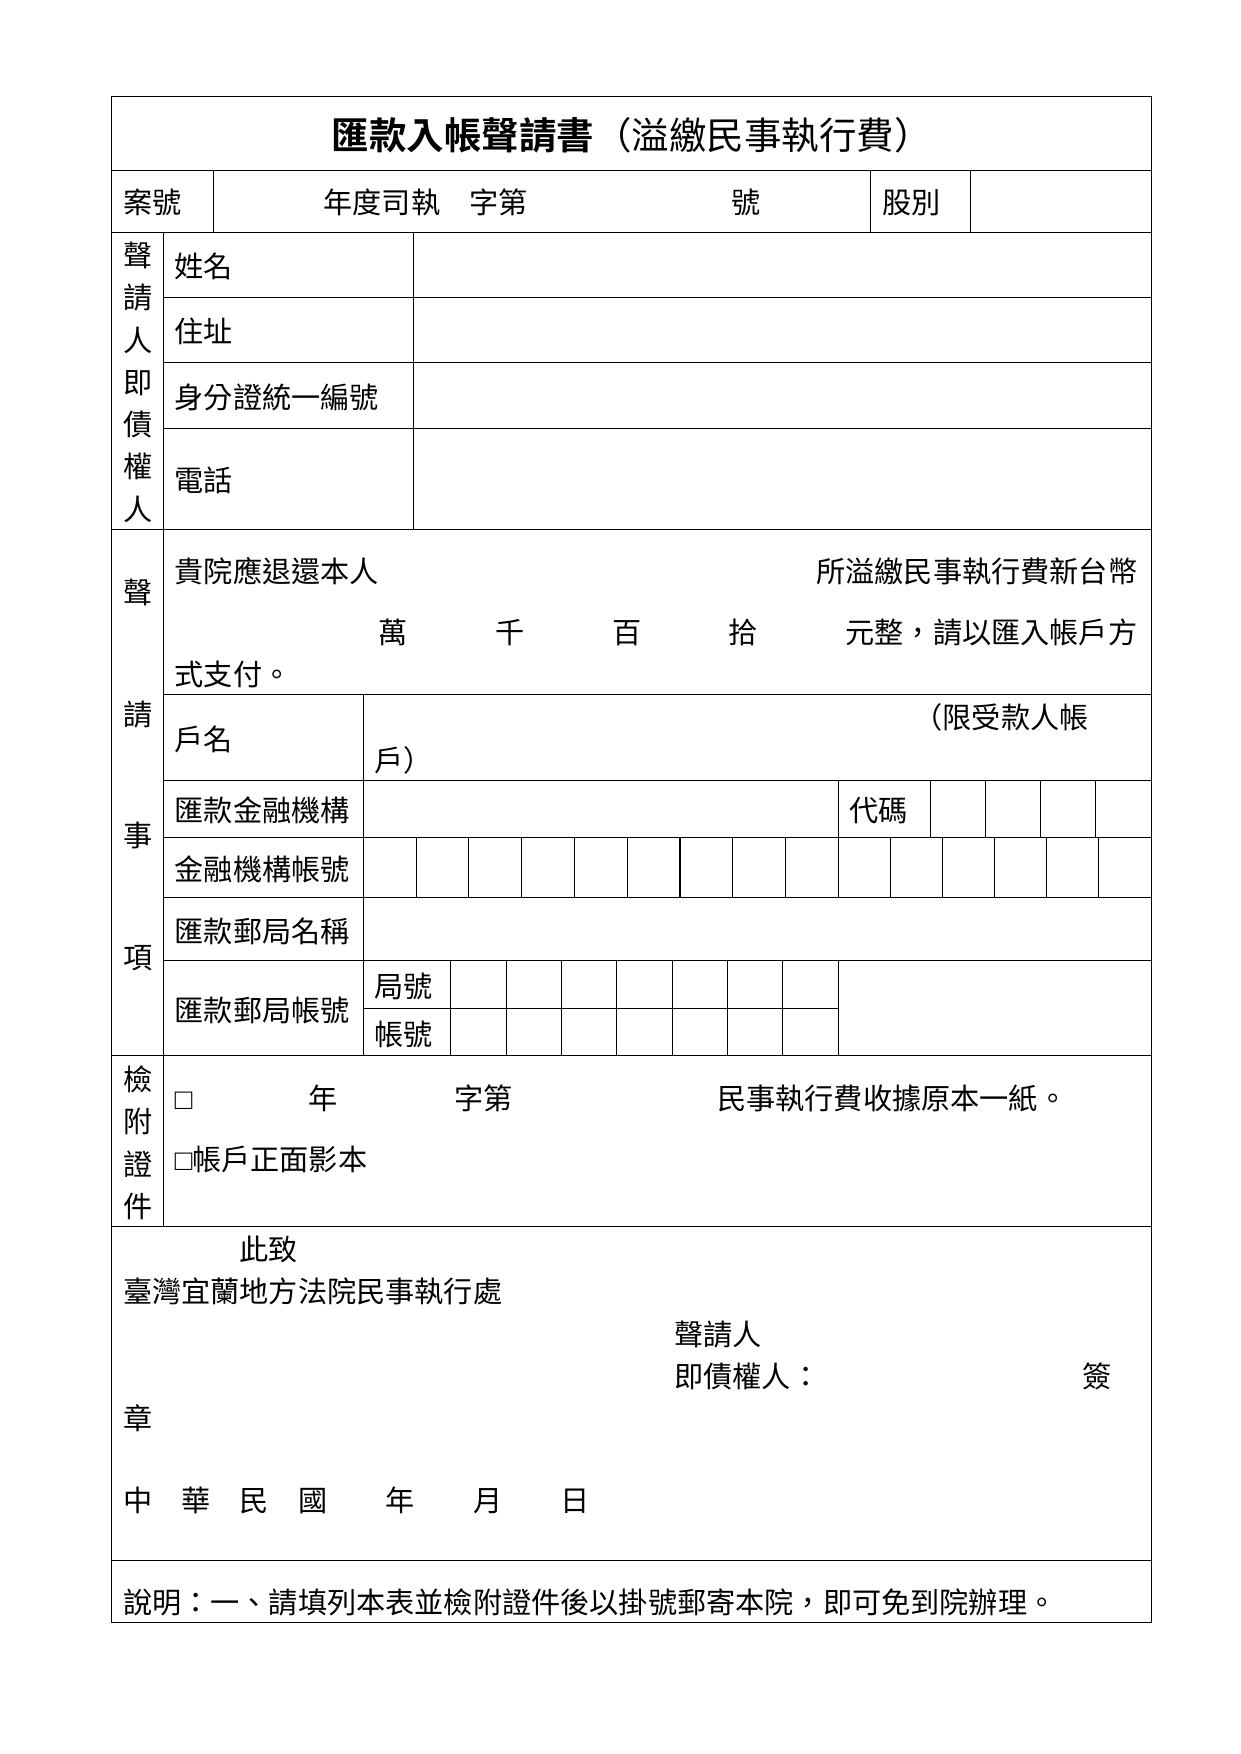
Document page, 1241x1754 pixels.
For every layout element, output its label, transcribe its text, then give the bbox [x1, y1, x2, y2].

table_cell 身分證統一編號 [164, 363, 413, 427]
table_cell [931, 781, 985, 837]
table_cell [728, 961, 782, 1008]
table_cell 戶名 [164, 695, 363, 780]
table_cell [507, 1009, 561, 1055]
table_cell 匯款郵局名稱 [164, 898, 363, 960]
table_cell [681, 838, 732, 897]
table_cell [839, 838, 890, 897]
table_cell [451, 961, 506, 1008]
table_cell [628, 838, 679, 897]
table_cell [1096, 781, 1151, 837]
table_cell [995, 838, 1046, 897]
table_cell 股別 [871, 171, 970, 232]
table_cell 聲請人即債權人 [112, 233, 163, 529]
table_cell 帳號 [364, 1009, 450, 1055]
table_cell [414, 363, 1151, 427]
table_cell [839, 961, 1151, 1055]
table_header 匯款入帳聲請書（溢繳民事執行費） [112, 97, 1151, 170]
table_cell 貴院應退還本人 所溢繳民事執行費新台幣 萬 千 百 拾 元整，請以匯入帳戶方式支付。 [164, 530, 1151, 694]
table_cell 檢附證件 [112, 1056, 163, 1226]
table_cell [943, 838, 994, 897]
table_cell [562, 1009, 616, 1055]
table_cell [986, 781, 1040, 837]
table_cell [575, 838, 627, 897]
table_cell [783, 1009, 838, 1055]
table_cell 住址 [164, 298, 413, 362]
table_cell 年度司執 字第 號 [214, 171, 870, 232]
table_cell [733, 838, 785, 897]
table_cell [617, 961, 672, 1008]
table_cell [1041, 781, 1095, 837]
table_cell [971, 171, 1151, 232]
table_cell [786, 838, 838, 897]
table_cell [522, 838, 574, 897]
table_cell 代碼 [839, 781, 930, 837]
table_cell 匯款郵局帳號 [164, 961, 363, 1055]
table_cell [891, 838, 942, 897]
table_cell [417, 838, 468, 897]
table_cell [562, 961, 616, 1008]
table_cell 聲 請 事 項 [112, 530, 163, 1055]
table_cell [728, 1009, 782, 1055]
table_cell [1047, 838, 1098, 897]
table_cell （限受款人帳戶） [364, 695, 1151, 780]
table_cell [414, 429, 1151, 529]
table_cell [414, 298, 1151, 362]
table_cell 說明：一、請填列本表並檢附證件後以掛號郵寄本院，即可免到院辦理。 [112, 1561, 1151, 1622]
table_cell [469, 838, 521, 897]
table_cell [451, 1009, 506, 1055]
table_cell 匯款金融機構 [164, 781, 363, 837]
table_cell 電話 [164, 429, 413, 529]
table_cell 此致 臺灣宜蘭地方法院民事執行處 聲請人 即債權人： 簽章 中 華 民 國 年 月 日 [112, 1227, 1151, 1560]
table_cell □ 年 字第 民事執行費收據原本一紙。 □帳戶正面影本 [164, 1056, 1151, 1226]
table_cell [1099, 838, 1151, 897]
table_cell [673, 961, 727, 1008]
table_cell [414, 233, 1151, 297]
table_cell 姓名 [164, 233, 413, 297]
table_cell [507, 961, 561, 1008]
table_cell [673, 1009, 727, 1055]
table_cell [364, 838, 416, 897]
table_cell [364, 898, 1151, 960]
table_cell [783, 961, 838, 1008]
table_cell 金融機構帳號 [164, 838, 363, 897]
table_cell [364, 781, 838, 837]
table_cell [617, 1009, 672, 1055]
table_cell 局號 [364, 961, 450, 1008]
table_cell 案號 [112, 171, 213, 232]
